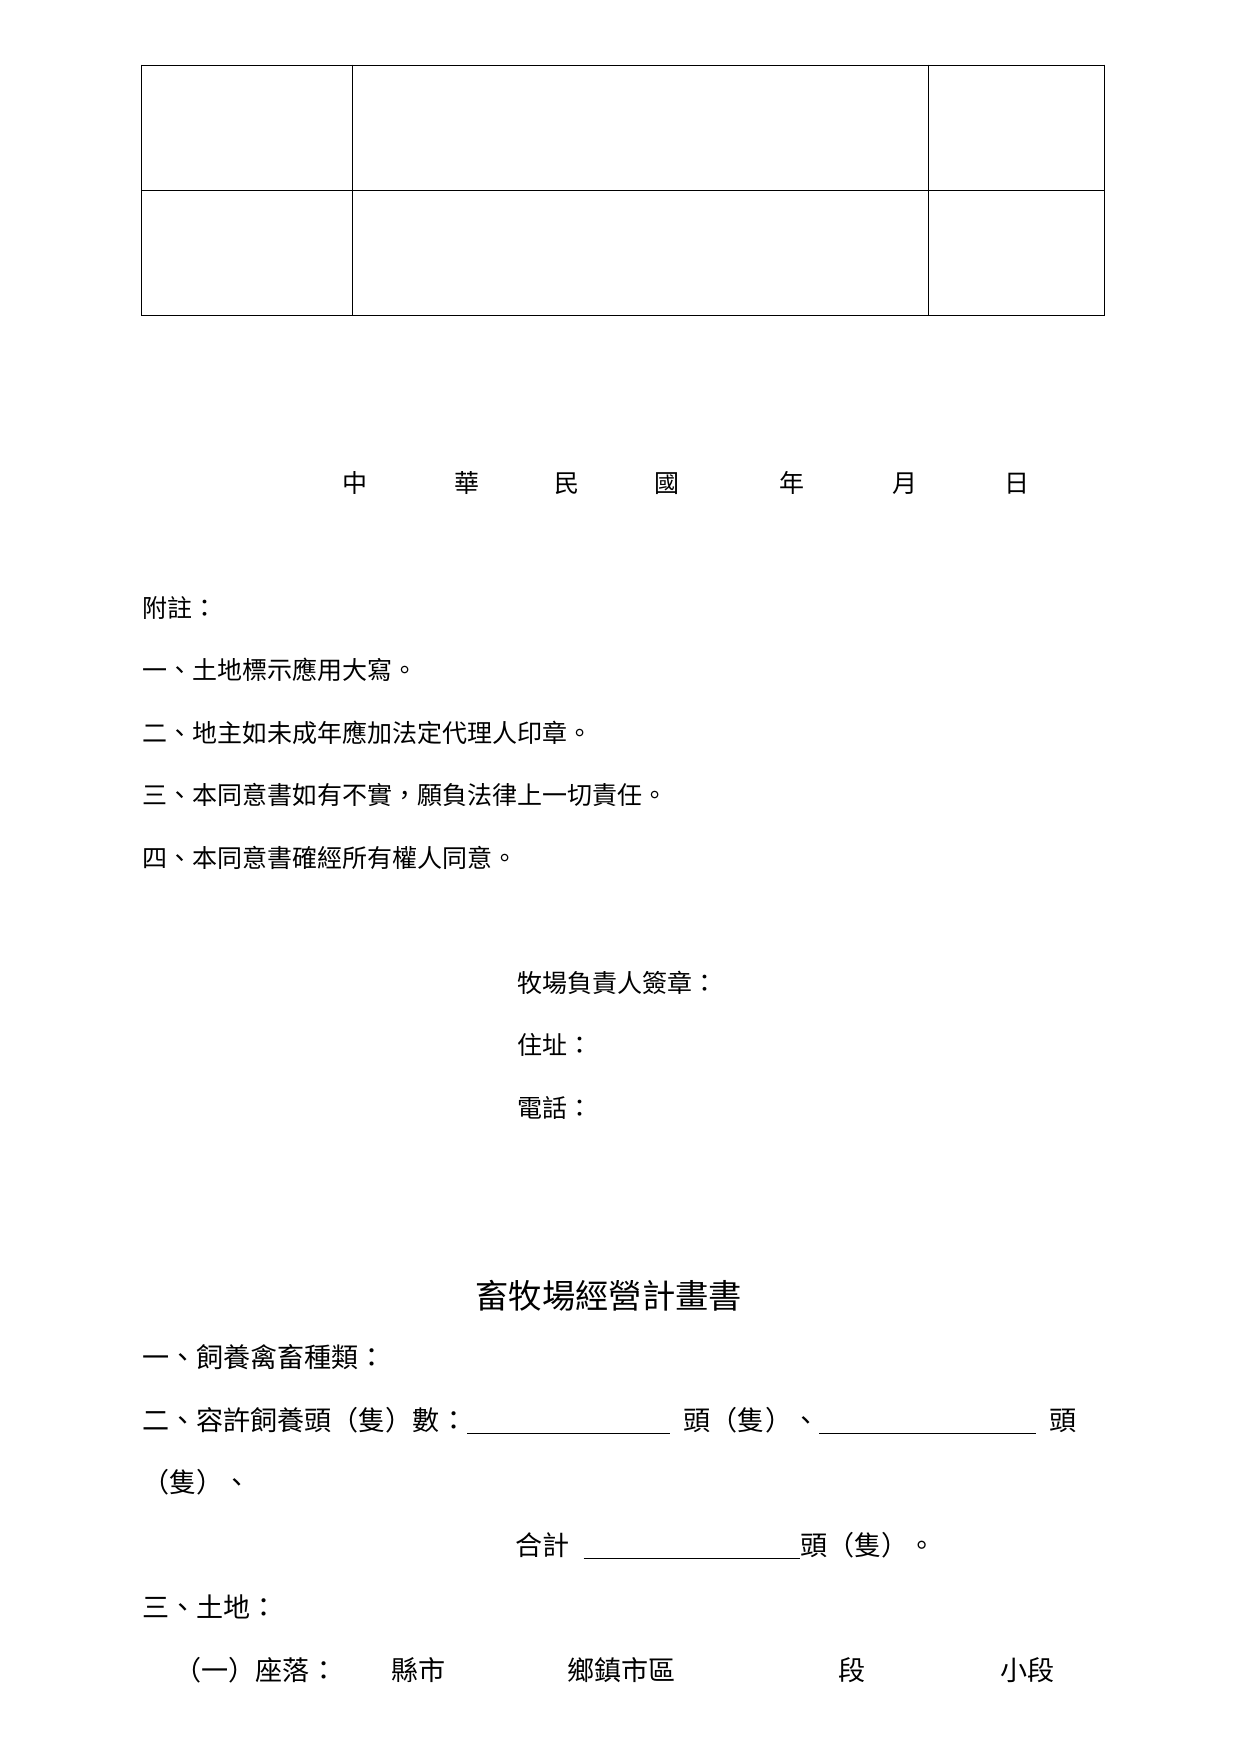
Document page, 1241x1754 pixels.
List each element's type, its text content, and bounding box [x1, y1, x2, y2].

text 三、本同意書如有不實，願負法律上一切責任。 [142, 752, 1098, 814]
text 住址： [142, 1002, 1098, 1064]
text 一、土地標示應用大寫。 [142, 627, 1098, 689]
table_cell [353, 191, 928, 314]
text 四、本同意書確經所有權人同意。 [142, 814, 1098, 877]
text 三、土地： [142, 1564, 1098, 1627]
text 牧場負責人簽章： [142, 939, 1098, 1002]
table_cell [929, 66, 1104, 189]
text 一、飼養禽畜種類： [142, 1314, 1098, 1377]
text 附註： [142, 564, 1098, 627]
table_cell [142, 66, 352, 189]
text 電話： [142, 1064, 1098, 1127]
table_cell [142, 191, 352, 314]
text 畜牧場經營計畫書 [142, 1252, 1098, 1314]
text 二、容許飼養頭（隻）數： 頭（隻）、 頭（隻）、 [142, 1377, 1098, 1502]
text 二、地主如未成年應加法定代理人印章。 [142, 689, 1098, 752]
table_cell [929, 191, 1104, 314]
text 合計 頭（隻）。 [142, 1502, 1098, 1564]
text （一）座落： 縣市 鄉鎮市區 段 小段 [142, 1627, 1098, 1689]
table_cell [353, 66, 928, 189]
text 中 華 民 國 年 月 日 [142, 439, 1098, 502]
